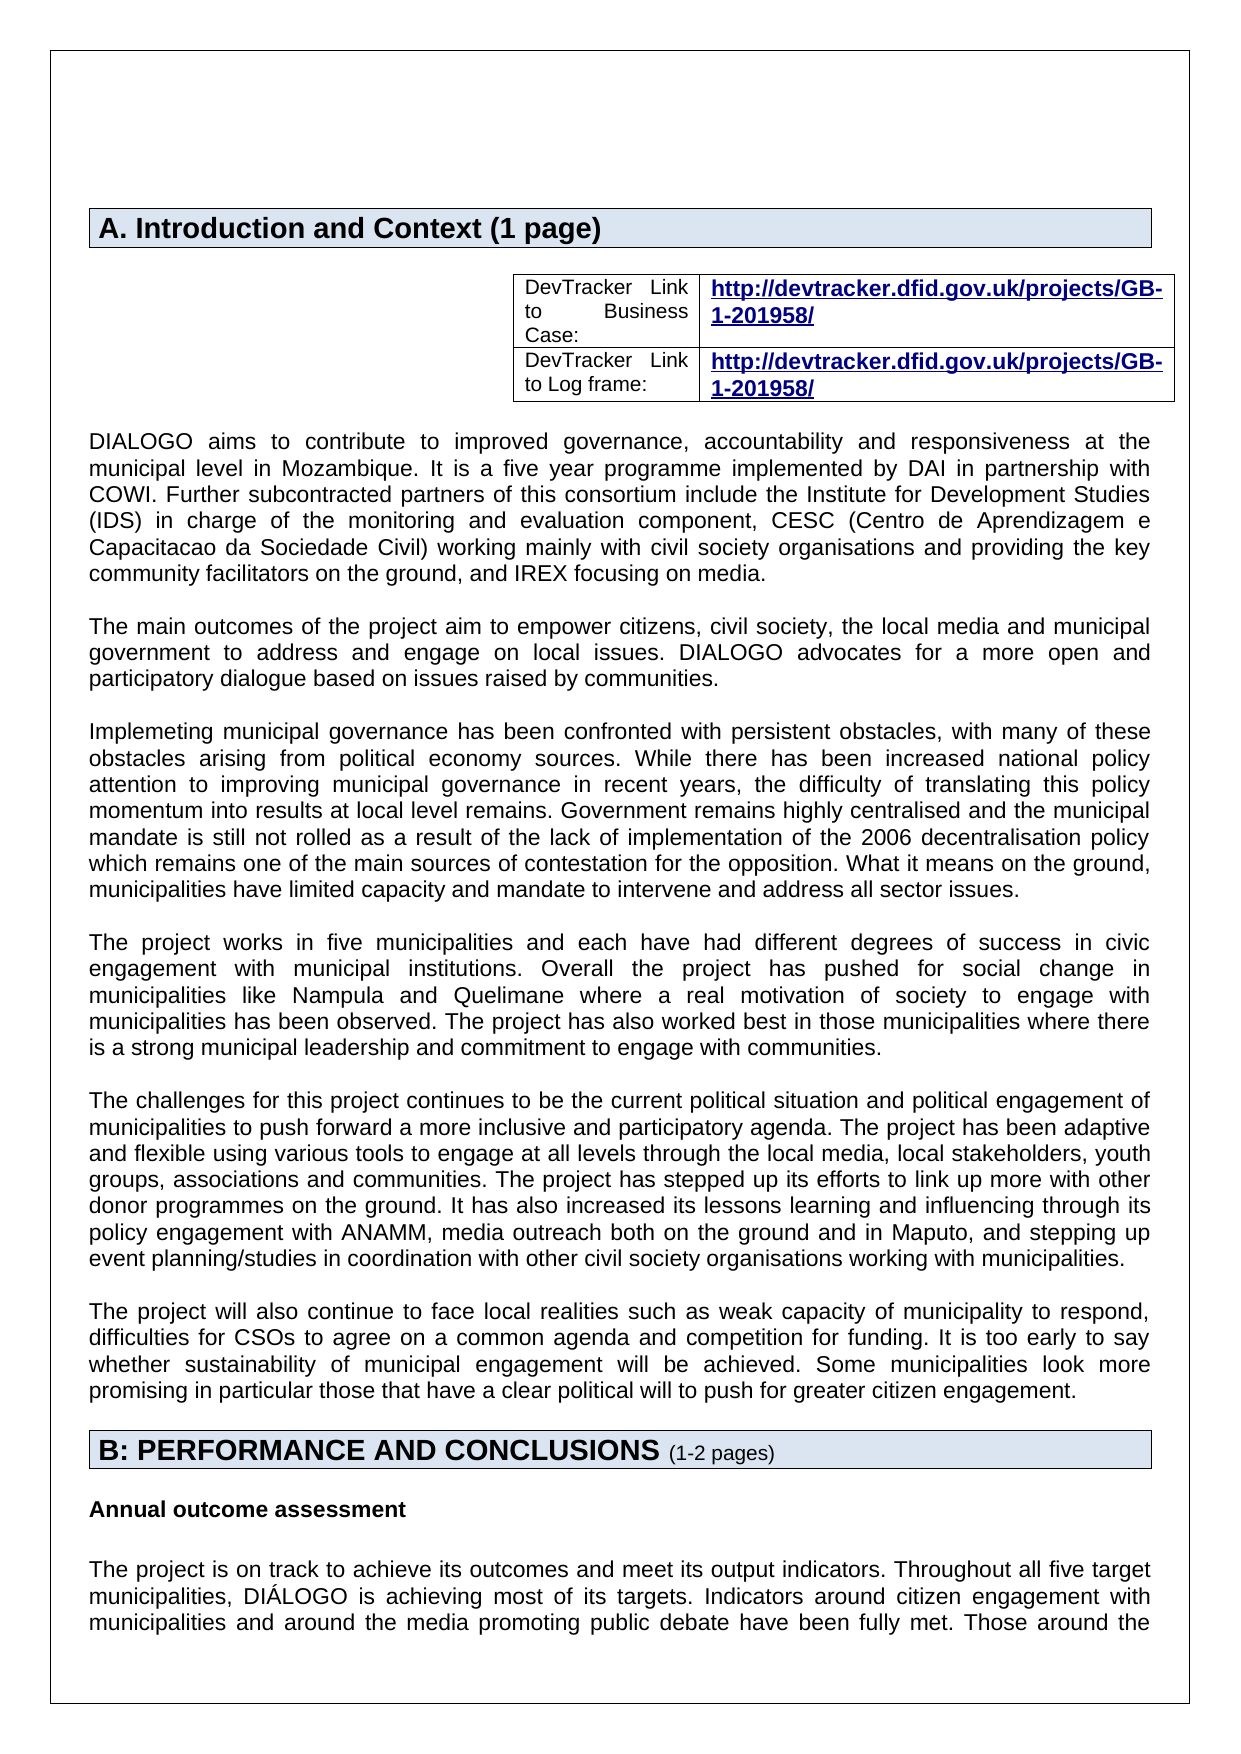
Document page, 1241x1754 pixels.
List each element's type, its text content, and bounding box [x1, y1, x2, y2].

text Implemeting municipal governance has been confronted with persistent obstacles, with many of these obstacles arising from political economy sources. While there has been increased national policy attention to improving municipal governance in recent years, the difficulty of translating this policy momentum into results at local level remains. Government remains highly centralised and the municipal mandate is still not rolled as a result of the lack of implementation of the 2006 decentralisation policy which remains one of the main sources of contestation for the opposition. What it means on the ground, municipalities have limited capacity and mandate to intervene and address all sector issues. [89, 718, 1152, 903]
text The project is on track to achieve its outcomes and meet its output indicators. Throughout all five target municipalities, DIÁLOGO is achieving most of its targets. Indicators around citizen engagement with municipalities and around the media promoting public debate have been fully met. Those around the [89, 1556, 1152, 1635]
text The main outcomes of the project aim to empower citizens, civil society, the local media and municipal government to address and engage on local issues. DIALOGO advocates for a more open and participatory dialogue based on issues raised by communities. [89, 613, 1152, 692]
text DIALOGO aims to contribute to improved governance, accountability and responsiveness at the municipal level in Mozambique. It is a five year programme implemented by DAI in partnership with COWI. Further subcontracted partners of this consortium include the Institute for Development Studies (IDS) in charge of the monitoring and evaluation component, CESC (Centro de Aprendizagem e Capacitacao da Sociedade Civil) working mainly with civil society organisations and providing the key community facilitators on the ground, and IREX focusing on media. [89, 428, 1152, 586]
table_cell DevTracker Link to Log frame: [514, 348, 699, 401]
table_cell http://devtracker.dfid.gov.uk/projects/GB-1-201958/ [700, 348, 1174, 401]
text The challenges for this project continues to be the current political situation and political engagement of municipalities to push forward a more inclusive and participatory agenda. The project has been adaptive and flexible using various tools to engage at all levels through the local media, local stakeholders, youth groups, associations and communities. The project has stepped up its efforts to link up more with other donor programmes on the ground. It has also increased its lessons learning and influencing through its policy engagement with ANAMM, media outreach both on the ground and in Maputo, and stepping up event planning/studies in coordination with other civil society organisations working with municipalities. [89, 1087, 1152, 1272]
text The project works in five municipalities and each have had different degrees of success in civic engagement with municipal institutions. Overall the project has pushed for social change in municipalities like Nampula and Quelimane where a real motivation of society to engage with municipalities has been observed. The project has also worked best in those municipalities where there is a strong municipal leadership and commitment to engage with communities. [89, 929, 1152, 1061]
text Annual outcome assessment [89, 1496, 1152, 1522]
subtitle A. Introduction and Context (1 page) [90, 209, 1151, 247]
text The project will also continue to face local realities such as weak capacity of municipality to respond, difficulties for CSOs to agree on a common agenda and competition for funding. It is too early to say whether sustainability of municipal engagement will be achieved. Some municipalities look more promising in particular those that have a clear political will to push for greater citizen engagement. [89, 1298, 1152, 1403]
subtitle B: PERFORMANCE AND CONCLUSIONS (1-2 pages) [90, 1431, 1151, 1468]
table_header DevTracker Link to Business Case: [514, 275, 699, 347]
table_header http://devtracker.dfid.gov.uk/projects/GB-1-201958/ [700, 275, 1174, 347]
